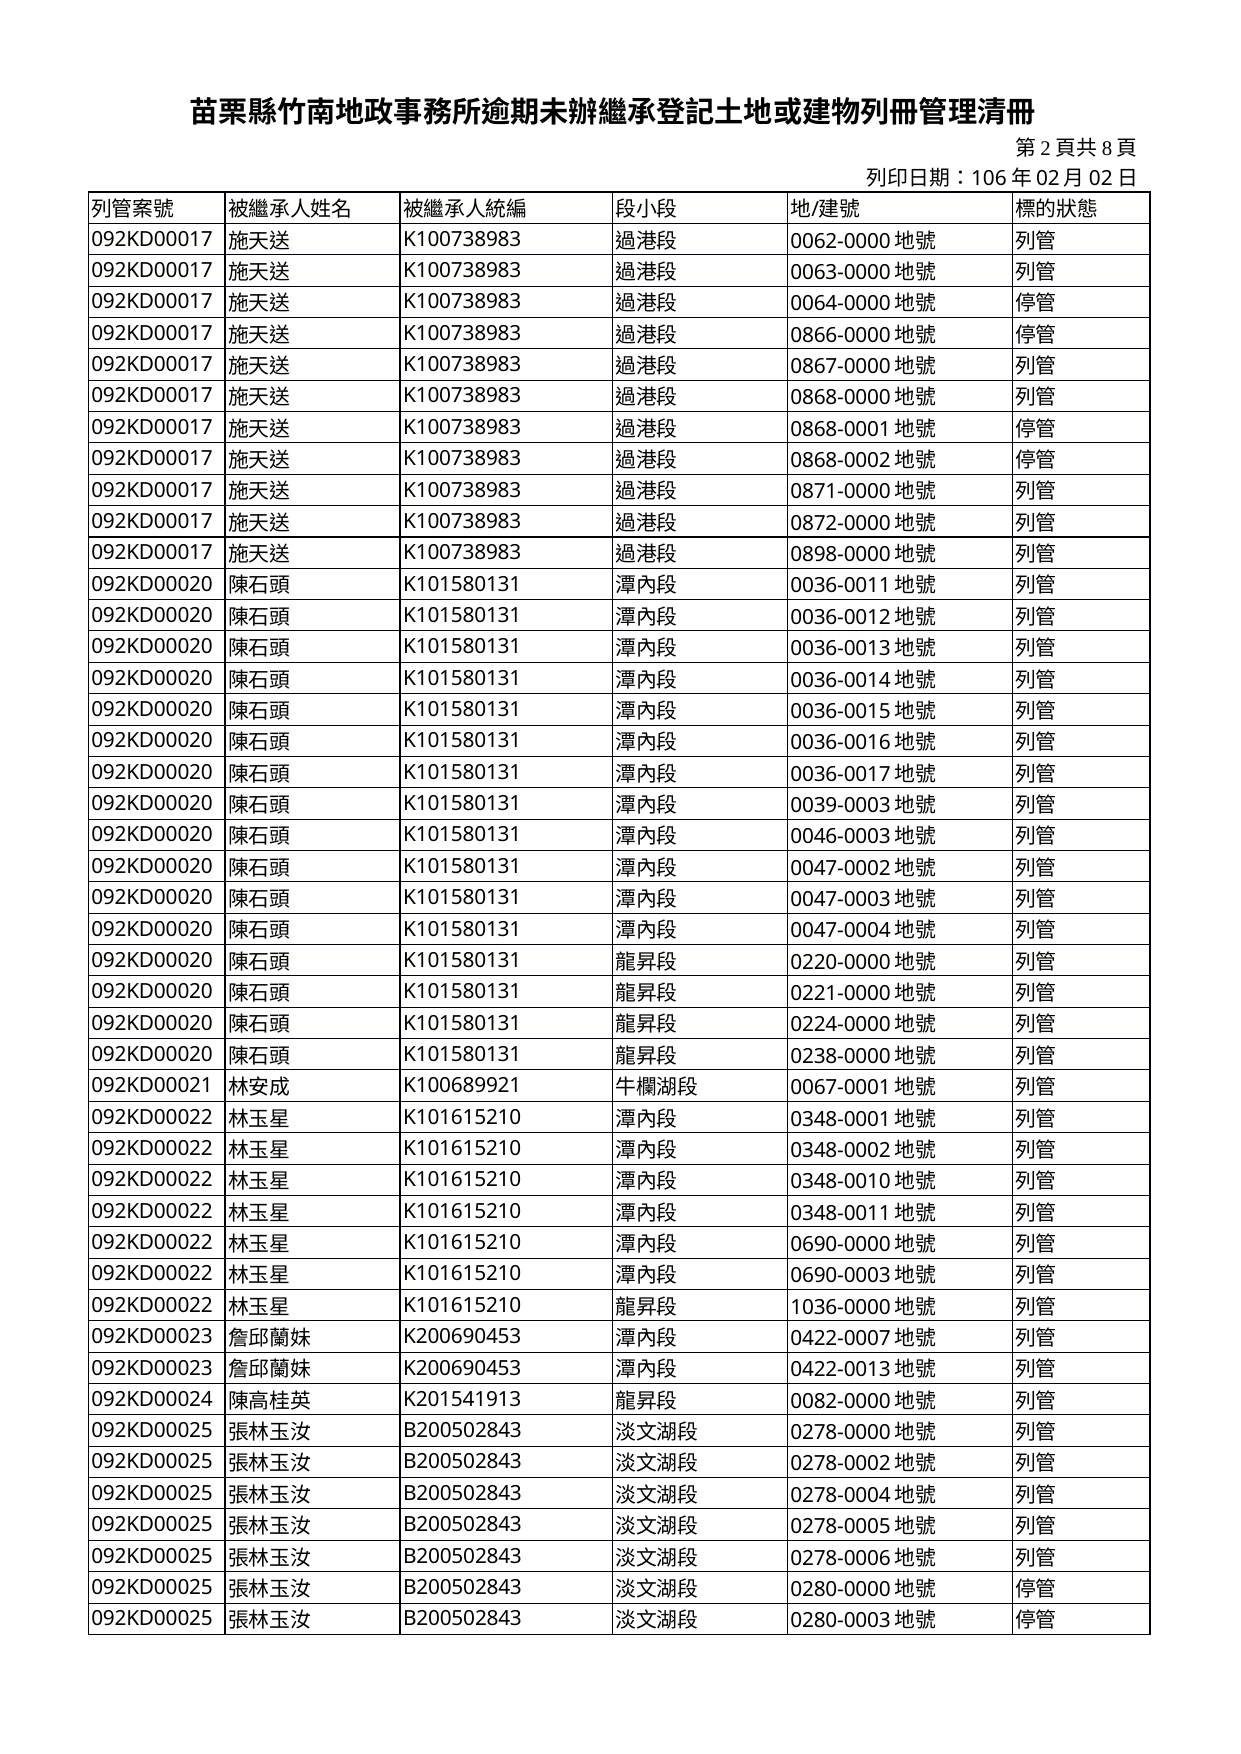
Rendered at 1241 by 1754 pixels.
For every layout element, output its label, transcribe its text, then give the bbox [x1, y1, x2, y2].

table_header 列管案號 [89, 193, 224, 223]
table_cell 092KD00020 [89, 757, 224, 787]
table_cell 0872-0000地號 [788, 506, 1012, 536]
table_cell K101580131 [401, 1039, 612, 1069]
table_cell B200502843 [401, 1604, 612, 1634]
table_cell 0220-0000地號 [788, 945, 1012, 975]
table_cell 潭內段 [613, 788, 787, 818]
table_cell 過港段 [613, 412, 787, 442]
table_cell K101580131 [401, 882, 612, 913]
table_cell 0064-0000地號 [788, 287, 1012, 317]
table_cell 淡文湖段 [613, 1478, 787, 1508]
table_cell 潭內段 [613, 569, 787, 599]
table_cell 0348-0001地號 [788, 1102, 1012, 1132]
table_cell 092KD00025 [89, 1509, 224, 1540]
table_cell 陳石頭 [226, 663, 399, 693]
table_cell 過港段 [613, 506, 787, 536]
table_cell 092KD00022 [89, 1227, 224, 1257]
table_cell 潭內段 [613, 631, 787, 662]
table_cell 張林玉汝 [226, 1478, 399, 1508]
table_cell 施天送 [226, 412, 399, 442]
table_cell 092KD00017 [89, 287, 224, 317]
table_cell 092KD00017 [89, 255, 224, 286]
table_cell 陳石頭 [226, 820, 399, 850]
table_cell 張林玉汝 [226, 1447, 399, 1477]
table_cell 陳石頭 [226, 976, 399, 1007]
table_cell K100689921 [401, 1070, 612, 1101]
table_cell 林安成 [226, 1070, 399, 1101]
table_cell 列管 [1013, 1070, 1149, 1101]
table_cell 0238-0000地號 [788, 1039, 1012, 1069]
table_cell 列管 [1013, 1541, 1149, 1571]
table_cell 林玉星 [226, 1196, 399, 1226]
table_cell 列管 [1013, 1478, 1149, 1508]
table_cell 施天送 [226, 318, 399, 348]
table_cell 092KD00025 [89, 1478, 224, 1508]
table_cell K100738983 [401, 224, 612, 254]
table_cell K101580131 [401, 631, 612, 662]
table_cell 0224-0000地號 [788, 1008, 1012, 1038]
table_cell 陳石頭 [226, 1008, 399, 1038]
table_cell 過港段 [613, 443, 787, 474]
table_cell K101580131 [401, 945, 612, 975]
table_cell 0036-0017地號 [788, 757, 1012, 787]
table_cell 092KD00017 [89, 318, 224, 348]
table_cell 0062-0000地號 [788, 224, 1012, 254]
table_cell 092KD00022 [89, 1165, 224, 1195]
table_cell 0046-0003地號 [788, 820, 1012, 850]
table_cell 0348-0002地號 [788, 1133, 1012, 1163]
table_cell 0278-0004地號 [788, 1478, 1012, 1508]
table_cell 陳石頭 [226, 757, 399, 787]
table_cell 張林玉汝 [226, 1541, 399, 1571]
table_cell 潭內段 [613, 1259, 787, 1289]
table_cell 施天送 [226, 475, 399, 505]
table_cell 施天送 [226, 255, 399, 286]
table_cell 陳石頭 [226, 726, 399, 756]
table_cell 潭內段 [613, 1102, 787, 1132]
table_cell K101615210 [401, 1290, 612, 1320]
table_cell 0278-0002地號 [788, 1447, 1012, 1477]
table_cell 潭內段 [613, 694, 787, 724]
table_cell 092KD00024 [89, 1384, 224, 1414]
table_cell K101580131 [401, 757, 612, 787]
table_cell 092KD00025 [89, 1415, 224, 1446]
table_header 被繼承人姓名 [226, 193, 399, 223]
table_cell 陳石頭 [226, 945, 399, 975]
table_cell 潭內段 [613, 663, 787, 693]
table_cell K201541913 [401, 1384, 612, 1414]
table_cell K101615210 [401, 1227, 612, 1257]
table_cell 092KD00017 [89, 475, 224, 505]
table_cell 潭內段 [613, 882, 787, 913]
table_cell 列管 [1013, 788, 1149, 818]
table_cell K100738983 [401, 538, 612, 568]
table_cell K100738983 [401, 255, 612, 286]
table_cell 列管 [1013, 255, 1149, 286]
table_cell 陳高桂英 [226, 1384, 399, 1414]
table_cell K100738983 [401, 412, 612, 442]
table_cell 林玉星 [226, 1102, 399, 1132]
table_cell 陳石頭 [226, 631, 399, 662]
table_cell 列管 [1013, 569, 1149, 599]
table_cell K101580131 [401, 976, 612, 1007]
table_cell 0690-0003地號 [788, 1259, 1012, 1289]
table_cell 潭內段 [613, 1321, 787, 1352]
table_cell 列管 [1013, 1165, 1149, 1195]
table_cell 列管 [1013, 882, 1149, 913]
table_cell 陳石頭 [226, 694, 399, 724]
table_cell 092KD00020 [89, 1039, 224, 1069]
table_cell 1036-0000地號 [788, 1290, 1012, 1320]
table_cell 0047-0004地號 [788, 914, 1012, 944]
table_cell 092KD00023 [89, 1353, 224, 1383]
table_cell B200502843 [401, 1478, 612, 1508]
table_cell 潭內段 [613, 1133, 787, 1163]
table_cell B200502843 [401, 1572, 612, 1602]
table_cell 0047-0002地號 [788, 851, 1012, 881]
table_cell 0348-0011地號 [788, 1196, 1012, 1226]
table_cell 列管 [1013, 694, 1149, 724]
table_cell 092KD00022 [89, 1133, 224, 1163]
table_cell 張林玉汝 [226, 1572, 399, 1602]
table_cell 列管 [1013, 1133, 1149, 1163]
table_cell 列管 [1013, 945, 1149, 975]
table_cell 列管 [1013, 506, 1149, 536]
table_cell K101580131 [401, 600, 612, 630]
table_cell 潭內段 [613, 726, 787, 756]
table_cell 092KD00022 [89, 1290, 224, 1320]
table_cell 列管 [1013, 976, 1149, 1007]
table_cell 過港段 [613, 538, 787, 568]
table_cell 陳石頭 [226, 882, 399, 913]
table_cell 092KD00020 [89, 1008, 224, 1038]
table_cell 0036-0013地號 [788, 631, 1012, 662]
table_cell 092KD00020 [89, 631, 224, 662]
table_cell B200502843 [401, 1415, 612, 1446]
table_cell 列管 [1013, 1321, 1149, 1352]
table_cell 潭內段 [613, 1196, 787, 1226]
table_cell 施天送 [226, 224, 399, 254]
table_cell 092KD00020 [89, 945, 224, 975]
table_cell K100738983 [401, 506, 612, 536]
table_cell K101580131 [401, 788, 612, 818]
table_cell 過港段 [613, 318, 787, 348]
table_cell 列管 [1013, 475, 1149, 505]
table_cell K101615210 [401, 1196, 612, 1226]
table_cell K101580131 [401, 663, 612, 693]
table_cell 過港段 [613, 224, 787, 254]
table_header 地/建號 [788, 193, 1012, 223]
table_cell 張林玉汝 [226, 1415, 399, 1446]
table_cell 列管 [1013, 349, 1149, 379]
table_cell 0868-0002地號 [788, 443, 1012, 474]
table_cell 0871-0000地號 [788, 475, 1012, 505]
table_cell 092KD00022 [89, 1102, 224, 1132]
table_cell K100738983 [401, 318, 612, 348]
table_cell 施天送 [226, 506, 399, 536]
table_cell 0036-0015地號 [788, 694, 1012, 724]
table_cell 施天送 [226, 381, 399, 411]
table_cell 林玉星 [226, 1259, 399, 1289]
table_cell 列管 [1013, 631, 1149, 662]
table_cell 0280-0000地號 [788, 1572, 1012, 1602]
table_cell 092KD00017 [89, 538, 224, 568]
table_cell 092KD00020 [89, 569, 224, 599]
table_cell 潭內段 [613, 600, 787, 630]
table_cell 過港段 [613, 349, 787, 379]
table_cell 0866-0000地號 [788, 318, 1012, 348]
table_cell 詹邱蘭妹 [226, 1321, 399, 1352]
table_cell 潭內段 [613, 851, 787, 881]
table_cell 列管 [1013, 600, 1149, 630]
table_cell 施天送 [226, 349, 399, 379]
table_cell 列管 [1013, 1102, 1149, 1132]
table_cell 林玉星 [226, 1165, 399, 1195]
table_cell 0278-0006地號 [788, 1541, 1012, 1571]
table_cell 092KD00025 [89, 1604, 224, 1634]
table_cell 停管 [1013, 287, 1149, 317]
table_cell 092KD00017 [89, 224, 224, 254]
table_header 段小段 [613, 193, 787, 223]
table_cell K101580131 [401, 569, 612, 599]
table_cell 龍昇段 [613, 945, 787, 975]
table_cell 龍昇段 [613, 976, 787, 1007]
table_cell 092KD00022 [89, 1259, 224, 1289]
table_cell 0280-0003地號 [788, 1604, 1012, 1634]
table_cell 0422-0007地號 [788, 1321, 1012, 1352]
table_cell 張林玉汝 [226, 1509, 399, 1540]
table_cell 施天送 [226, 287, 399, 317]
table_cell K101580131 [401, 726, 612, 756]
table_cell 092KD00020 [89, 663, 224, 693]
table_cell 潭內段 [613, 1165, 787, 1195]
table_cell 淡文湖段 [613, 1572, 787, 1602]
table_cell 092KD00023 [89, 1321, 224, 1352]
table_cell 張林玉汝 [226, 1604, 399, 1634]
table_cell 淡文湖段 [613, 1415, 787, 1446]
table_cell 0067-0001地號 [788, 1070, 1012, 1101]
table_cell 龍昇段 [613, 1039, 787, 1069]
table_cell 陳石頭 [226, 569, 399, 599]
table_cell 牛欄湖段 [613, 1070, 787, 1101]
table_cell 龍昇段 [613, 1384, 787, 1414]
table_cell 092KD00022 [89, 1196, 224, 1226]
table_cell K100738983 [401, 349, 612, 379]
table_cell 092KD00021 [89, 1070, 224, 1101]
table_cell 列管 [1013, 914, 1149, 944]
table_cell 林玉星 [226, 1290, 399, 1320]
table_cell 092KD00020 [89, 976, 224, 1007]
table_cell 停管 [1013, 443, 1149, 474]
table_cell 停管 [1013, 318, 1149, 348]
table_cell 列管 [1013, 1008, 1149, 1038]
table_cell K101615210 [401, 1259, 612, 1289]
table_cell K101580131 [401, 914, 612, 944]
table_cell K200690453 [401, 1321, 612, 1352]
table_cell 龍昇段 [613, 1008, 787, 1038]
table_cell 列管 [1013, 1227, 1149, 1257]
table_cell K100738983 [401, 381, 612, 411]
table_cell K101615210 [401, 1102, 612, 1132]
table_cell 0898-0000地號 [788, 538, 1012, 568]
table_header 標的狀態 [1013, 193, 1149, 223]
table_cell K200690453 [401, 1353, 612, 1383]
table_cell 列管 [1013, 1509, 1149, 1540]
table_cell 092KD00020 [89, 788, 224, 818]
table_cell 列管 [1013, 663, 1149, 693]
table_cell 陳石頭 [226, 851, 399, 881]
table_cell 施天送 [226, 443, 399, 474]
table_cell 0422-0013地號 [788, 1353, 1012, 1383]
table_cell 092KD00020 [89, 882, 224, 913]
table_cell 停管 [1013, 1572, 1149, 1602]
table_cell 092KD00017 [89, 381, 224, 411]
table_cell 092KD00020 [89, 914, 224, 944]
table_cell 淡文湖段 [613, 1447, 787, 1477]
table_cell 092KD00017 [89, 349, 224, 379]
table_cell K100738983 [401, 287, 612, 317]
table_cell 列管 [1013, 1259, 1149, 1289]
table_cell 列管 [1013, 820, 1149, 850]
table_cell 0036-0011地號 [788, 569, 1012, 599]
table_cell 092KD00020 [89, 694, 224, 724]
table_cell 0868-0001地號 [788, 412, 1012, 442]
table_cell 0047-0003地號 [788, 882, 1012, 913]
table_cell 陳石頭 [226, 600, 399, 630]
table_cell 潭內段 [613, 757, 787, 787]
table_cell 林玉星 [226, 1133, 399, 1163]
table_cell 列管 [1013, 757, 1149, 787]
table_cell 0868-0000地號 [788, 381, 1012, 411]
table_cell 列管 [1013, 224, 1149, 254]
table_cell 0278-0000地號 [788, 1415, 1012, 1446]
table_cell 0867-0000地號 [788, 349, 1012, 379]
table_cell 0690-0000地號 [788, 1227, 1012, 1257]
table_cell 陳石頭 [226, 788, 399, 818]
table_cell 092KD00020 [89, 851, 224, 881]
table_cell 詹邱蘭妹 [226, 1353, 399, 1383]
table_cell 潭內段 [613, 820, 787, 850]
table_cell 列管 [1013, 1039, 1149, 1069]
table_cell 施天送 [226, 538, 399, 568]
table_cell 092KD00017 [89, 443, 224, 474]
table_cell 列管 [1013, 381, 1149, 411]
table_cell 092KD00020 [89, 600, 224, 630]
table_cell 潭內段 [613, 1353, 787, 1383]
table_cell 0063-0000地號 [788, 255, 1012, 286]
table_cell 092KD00025 [89, 1447, 224, 1477]
table_cell 淡文湖段 [613, 1509, 787, 1540]
table_cell 092KD00017 [89, 412, 224, 442]
table_cell 停管 [1013, 1604, 1149, 1634]
table_cell 陳石頭 [226, 1039, 399, 1069]
table_cell 過港段 [613, 255, 787, 286]
table_cell 0221-0000地號 [788, 976, 1012, 1007]
table_cell K100738983 [401, 475, 612, 505]
table_cell 092KD00025 [89, 1541, 224, 1571]
table_cell 0348-0010地號 [788, 1165, 1012, 1195]
table_cell 0082-0000地號 [788, 1384, 1012, 1414]
table_cell 列管 [1013, 1415, 1149, 1446]
table_cell 列管 [1013, 726, 1149, 756]
table_cell 過港段 [613, 287, 787, 317]
table_cell 林玉星 [226, 1227, 399, 1257]
table_cell 列管 [1013, 538, 1149, 568]
table_cell 潭內段 [613, 914, 787, 944]
table_cell K101615210 [401, 1133, 612, 1163]
table_cell 列管 [1013, 1447, 1149, 1477]
table_cell 潭內段 [613, 1227, 787, 1257]
table_cell 0036-0016地號 [788, 726, 1012, 756]
table_cell 列管 [1013, 1353, 1149, 1383]
table_cell K101580131 [401, 694, 612, 724]
table_cell K101615210 [401, 1165, 612, 1195]
table_header 被繼承人統編 [401, 193, 612, 223]
table_cell 淡文湖段 [613, 1541, 787, 1571]
table_cell K101580131 [401, 1008, 612, 1038]
table_cell K101580131 [401, 820, 612, 850]
table_cell B200502843 [401, 1541, 612, 1571]
table_cell 0036-0012地號 [788, 600, 1012, 630]
table_cell K100738983 [401, 443, 612, 474]
table_cell 龍昇段 [613, 1290, 787, 1320]
table_cell 0036-0014地號 [788, 663, 1012, 693]
table_cell 過港段 [613, 381, 787, 411]
table_cell 092KD00017 [89, 506, 224, 536]
table_cell 列管 [1013, 1384, 1149, 1414]
table_cell 0039-0003地號 [788, 788, 1012, 818]
table_cell 列管 [1013, 1290, 1149, 1320]
table_cell 過港段 [613, 475, 787, 505]
table_cell 陳石頭 [226, 914, 399, 944]
table_cell 092KD00020 [89, 820, 224, 850]
table_cell 淡文湖段 [613, 1604, 787, 1634]
table_cell B200502843 [401, 1447, 612, 1477]
table_cell 092KD00020 [89, 726, 224, 756]
table_cell 0278-0005地號 [788, 1509, 1012, 1540]
table_cell 092KD00025 [89, 1572, 224, 1602]
table_cell B200502843 [401, 1509, 612, 1540]
table_cell 列管 [1013, 1196, 1149, 1226]
table_cell K101580131 [401, 851, 612, 881]
table_cell 列管 [1013, 851, 1149, 881]
table_cell 停管 [1013, 412, 1149, 442]
